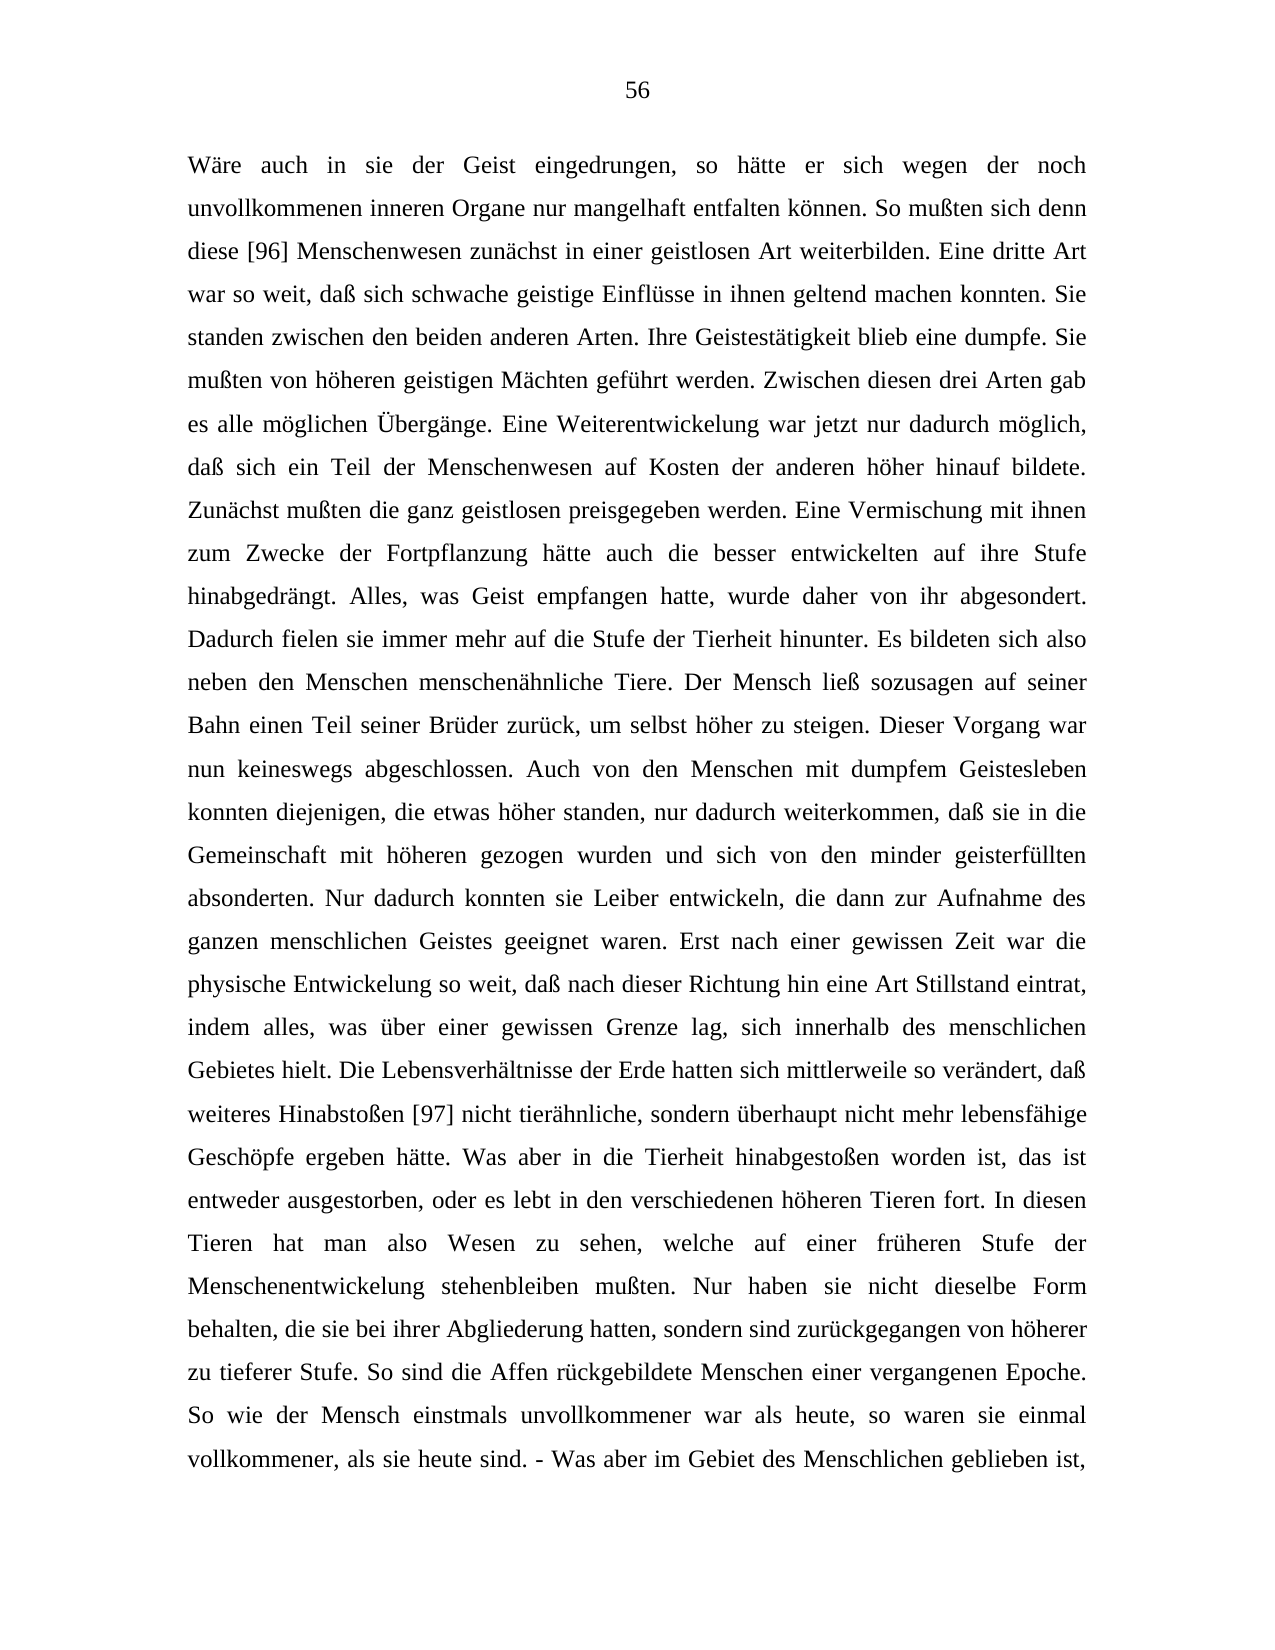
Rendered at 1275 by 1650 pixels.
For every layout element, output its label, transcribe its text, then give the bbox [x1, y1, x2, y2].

text Wäre auch in sie der Geist eingedrungen, so hätte er sich wegen der noch unvollkommenen inneren Organe nur mangelhaft entfalten können. So mußten sich denn diese [96] Menschenwesen zunächst in einer geistlosen Art weiterbilden. Eine dritte Art war so weit, daß sich schwache geistige Einflüsse in ihnen geltend machen konnten. Sie standen zwischen den beiden anderen Arten. Ihre Geistestätigkeit blieb eine dumpfe. Sie mußten von höheren geistigen Mächten geführt werden. Zwischen diesen drei Arten gab es alle möglichen Übergänge. Eine Weiterentwickelung war jetzt nur dadurch möglich, daß sich ein Teil der Menschenwesen auf Kosten der anderen höher hinauf bildete. Zunächst mußten die ganz geistlosen preisgegeben werden. Eine Vermischung mit ihnen zum Zwecke der Fortpflanzung hätte auch die besser entwickelten auf ihre Stufe hinabgedrängt. Alles, was Geist empfangen hatte, wurde daher von ihr abgesondert. Dadurch fielen sie immer mehr auf die Stufe der Tierheit hinunter. Es bildeten sich also neben den Menschen menschenähnliche Tiere. Der Mensch ließ sozusagen auf seiner Bahn einen Teil seiner Brüder zurück, um selbst höher zu steigen. Dieser Vorgang war nun keineswegs abgeschlossen. Auch von den Menschen mit dumpfem Geistesleben konnten diejenigen, die etwas höher standen, nur dadurch weiterkommen, daß sie in die Gemeinschaft mit höheren gezogen wurden und sich von den minder geisterfüllten absonderten. Nur dadurch konnten sie Leiber entwickeln, die dann zur Aufnahme des ganzen menschlichen Geistes geeignet waren. Erst nach einer gewissen Zeit war die physische Entwickelung so weit, daß nach dieser Richtung hin eine Art Stillstand eintrat, indem alles, was über einer gewissen Grenze lag, sich innerhalb des menschlichen Gebietes hielt. Die Lebensverhältnisse der Erde hatten sich mittlerweile so verändert, daß weiteres Hinabstoßen [97] nicht tierähnliche, sondern überhaupt nicht mehr lebensfähige Geschöpfe ergeben hätte. Was aber in die Tierheit hinabgestoßen worden ist, das ist entweder ausgestorben, oder es lebt in den verschiedenen höheren Tieren fort. In diesen Tieren hat man also Wesen zu sehen, welche auf einer früheren Stufe der Menschenentwickelung stehenbleiben mußten. Nur haben sie nicht dieselbe Form behalten, die sie bei ihrer Abgliederung hatten, sondern sind zurückgegangen von höherer zu tieferer Stufe. So sind die Affen rückgebildete Menschen einer vergangenen Epoche. So wie der Mensch einstmals unvollkommener war als heute, so waren sie einmal vollkommener, als sie heute sind. - Was aber im Gebiet des Menschlichen geblieben ist, [187, 150, 1087, 1472]
